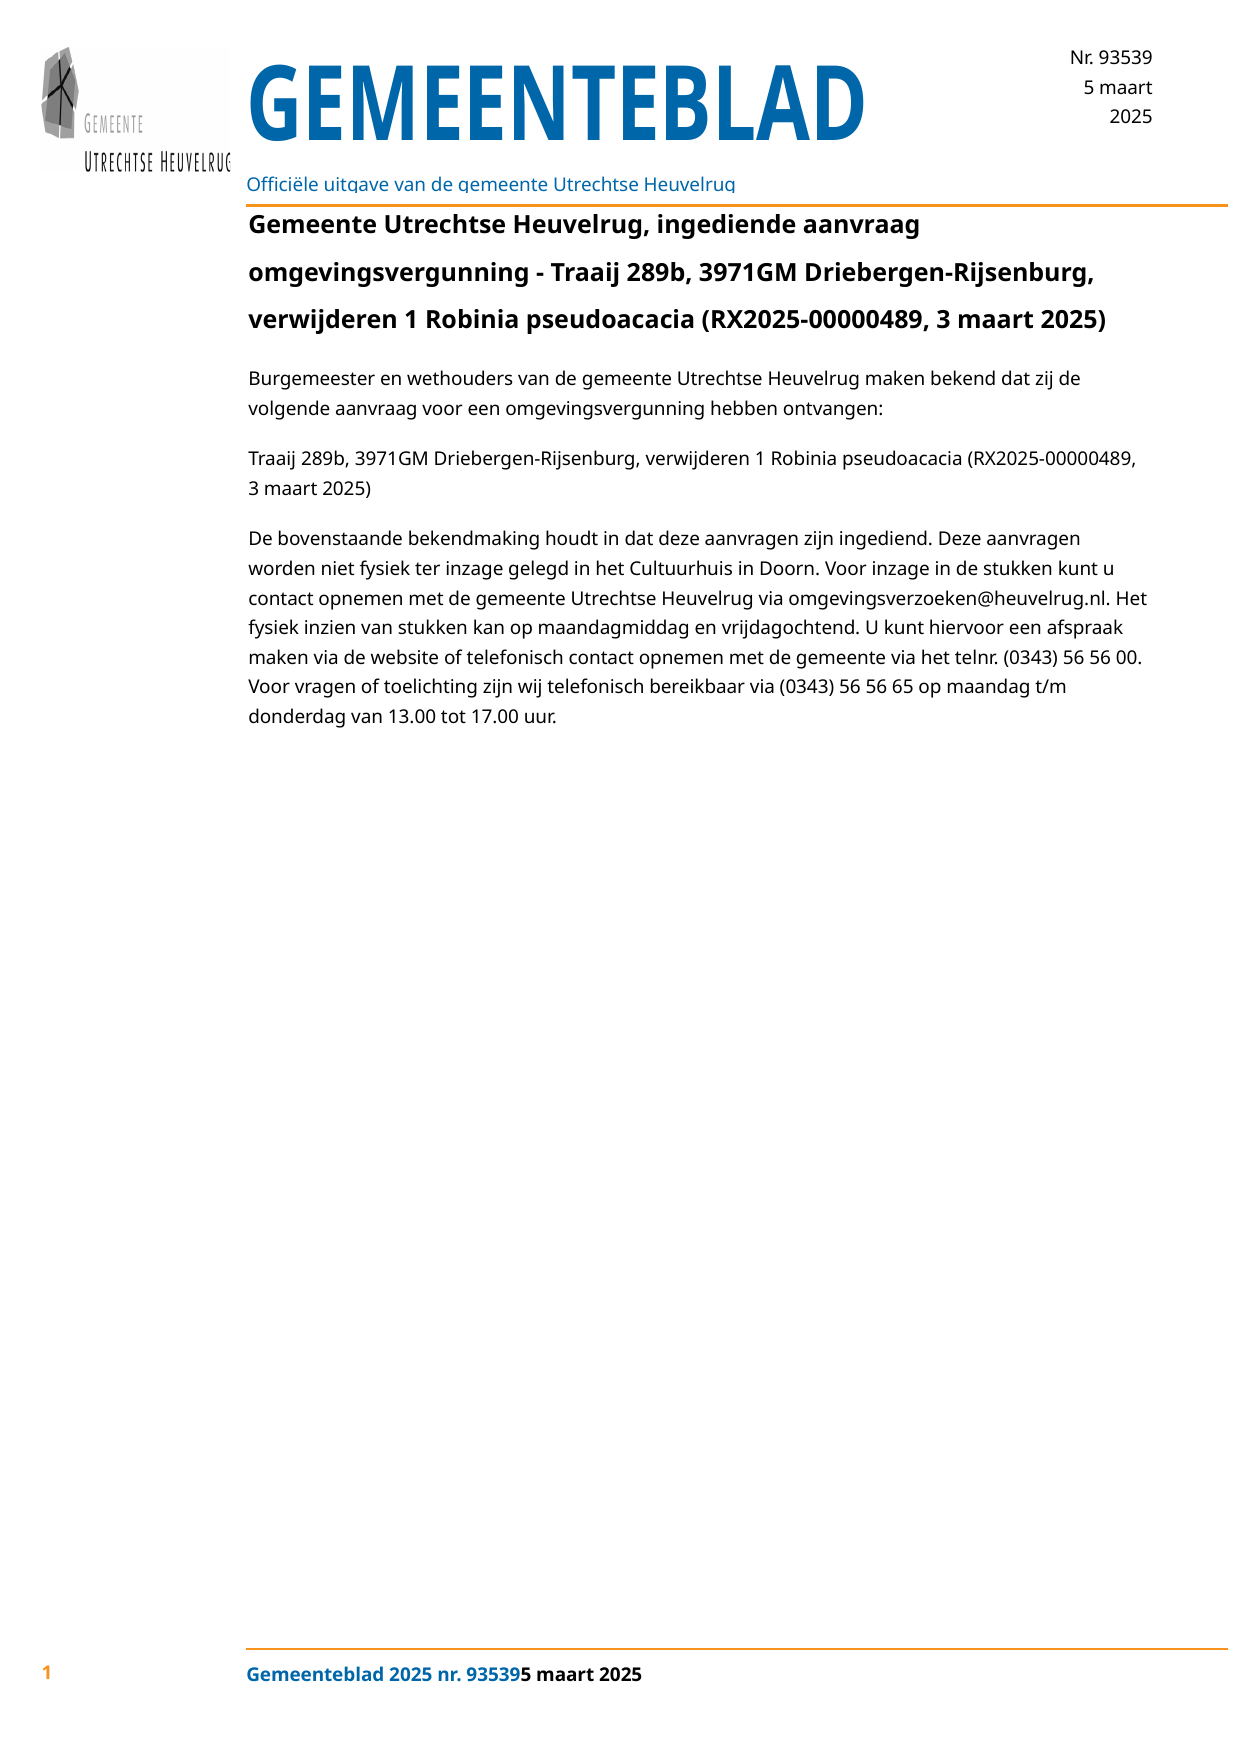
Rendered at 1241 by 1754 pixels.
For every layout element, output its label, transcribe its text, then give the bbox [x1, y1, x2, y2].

text Gemeente Utrechtse Heuvelrug, ingediende aanvraag omgevingsvergunning - Traaij 289b, 3971GM Driebergen-Rijsenburg, verwijderen 1 Robinia pseudoacacia (RX2025-00000489, 3 maart 2025) [248, 207, 1152, 336]
picture [41, 47, 231, 172]
text De bovenstaande bekendmaking houdt in dat deze aanvragen zijn ingediend. Deze aanvragen worden niet fysiek ter inzage gelegd in het Cultuurhuis in Doorn. Voor inzage in de stukken kunt u contact opnemen met de gemeente Utrechtse Heuvelrug via omgevingsverzoeken@heuvelrug.nl. Het fysiek inzien van stukken kan op maandagmiddag en vrijdagochtend. U kunt hiervoor een afspraak maken via de website of telefonisch contact opnemen met de gemeente via het telnr. (0343) 56 56 00. Voor vragen of toelichting zijn wij telefonisch bereikbaar via (0343) 56 56 65 op maandag t/m donderdag van 13.00 tot 17.00 uur. [248, 526, 1152, 729]
text Traaij 289b, 3971GM Driebergen-Rijsenburg, verwijderen 1 Robinia pseudoacacia (RX2025-00000489, 3 maart 2025) [248, 446, 1152, 501]
text Burgemeester en wethouders van de gemeente Utrechtse Heuvelrug maken bekend dat zij de volgende aanvraag voor een omgevingsvergunning hebben ontvangen: [248, 366, 1152, 421]
